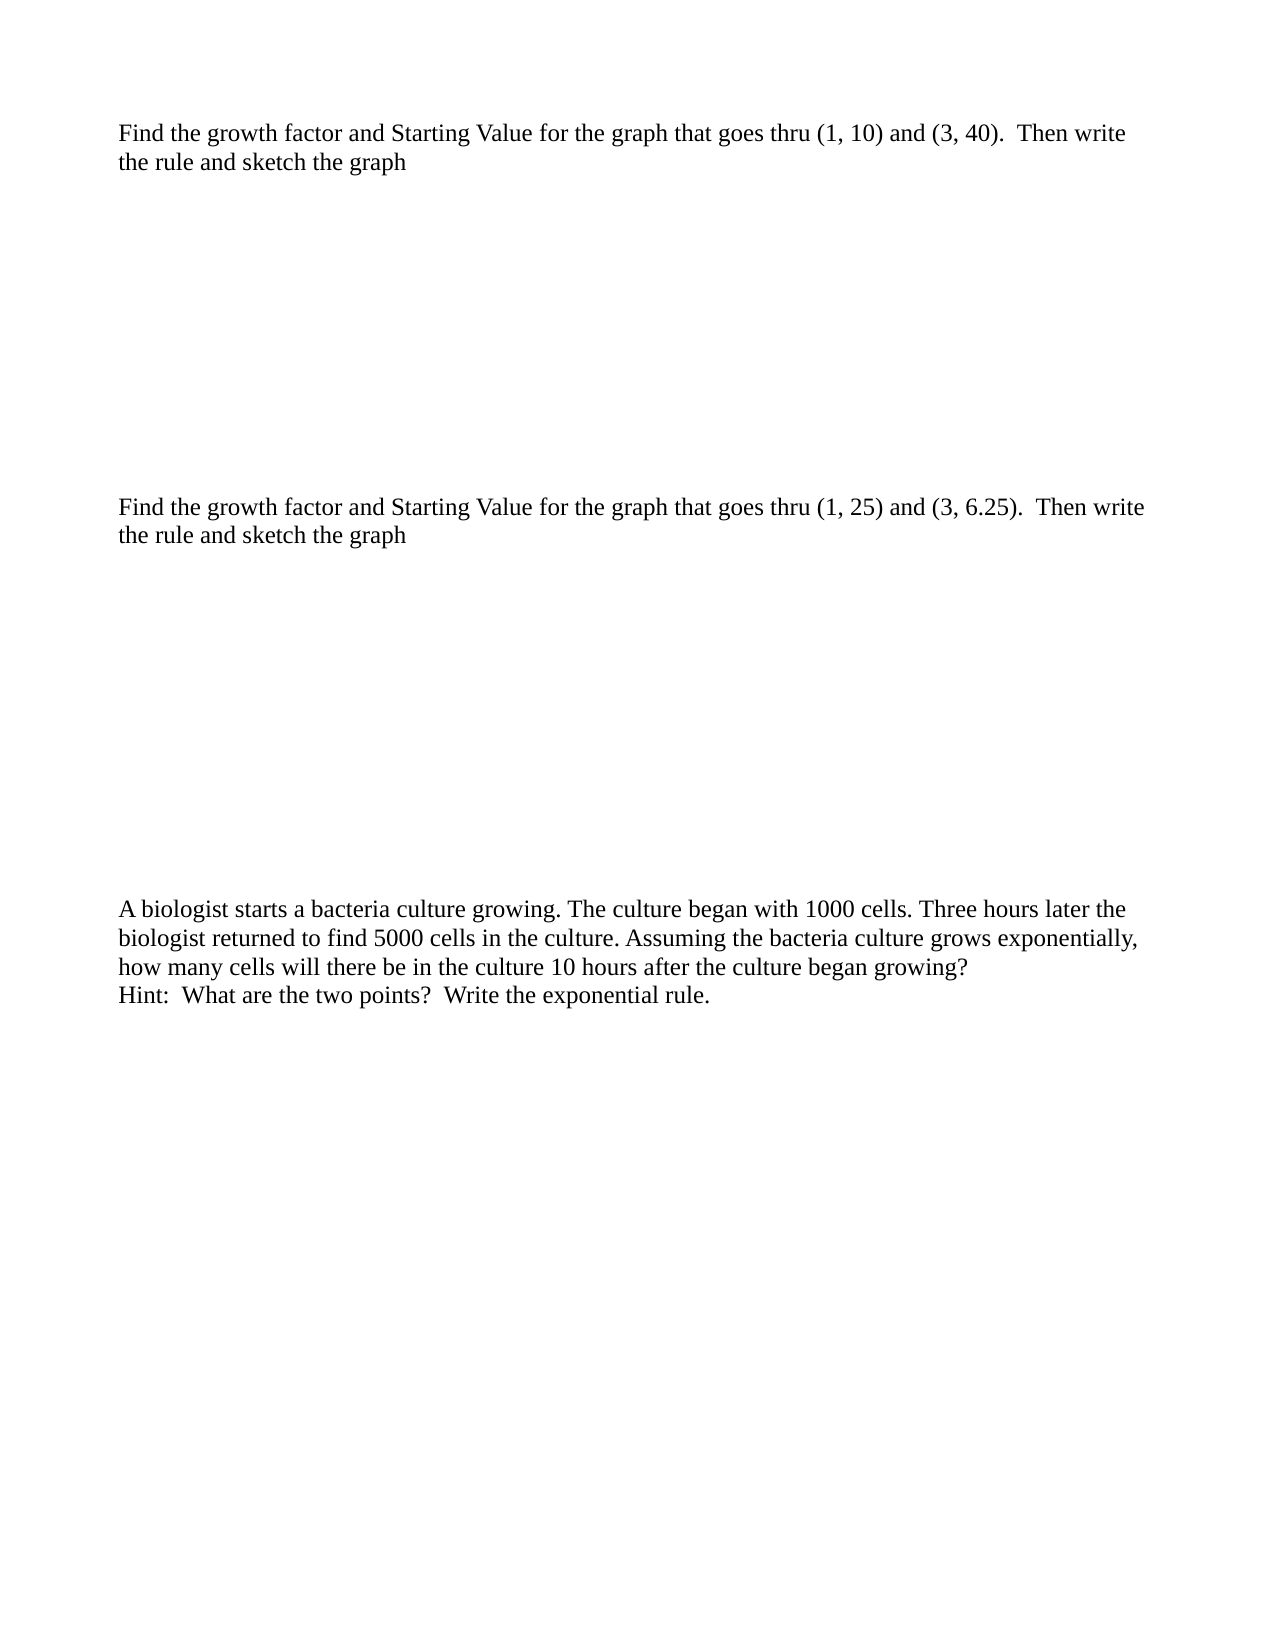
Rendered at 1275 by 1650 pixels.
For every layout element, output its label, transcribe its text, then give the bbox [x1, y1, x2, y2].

text Find the growth factor and Starting Value for the graph that goes thru (1, 25) and (3, 6.25). Then write the rule and sketch the graph [118, 492, 1157, 549]
text A biologist starts a bacteria culture growing. The culture began with 1000 cells. Three hours later the biologist returned to find 5000 cells in the culture. Assuming the bacteria culture grows exponentially, how many cells will there be in the culture 10 hours after the culture began growing? [118, 894, 1157, 981]
text Find the growth factor and Starting Value for the graph that goes thru (1, 10) and (3, 40). Then write the rule and sketch the graph [118, 118, 1157, 176]
text Hint: What are the two points? Write the exponential rule. [118, 981, 1157, 1009]
